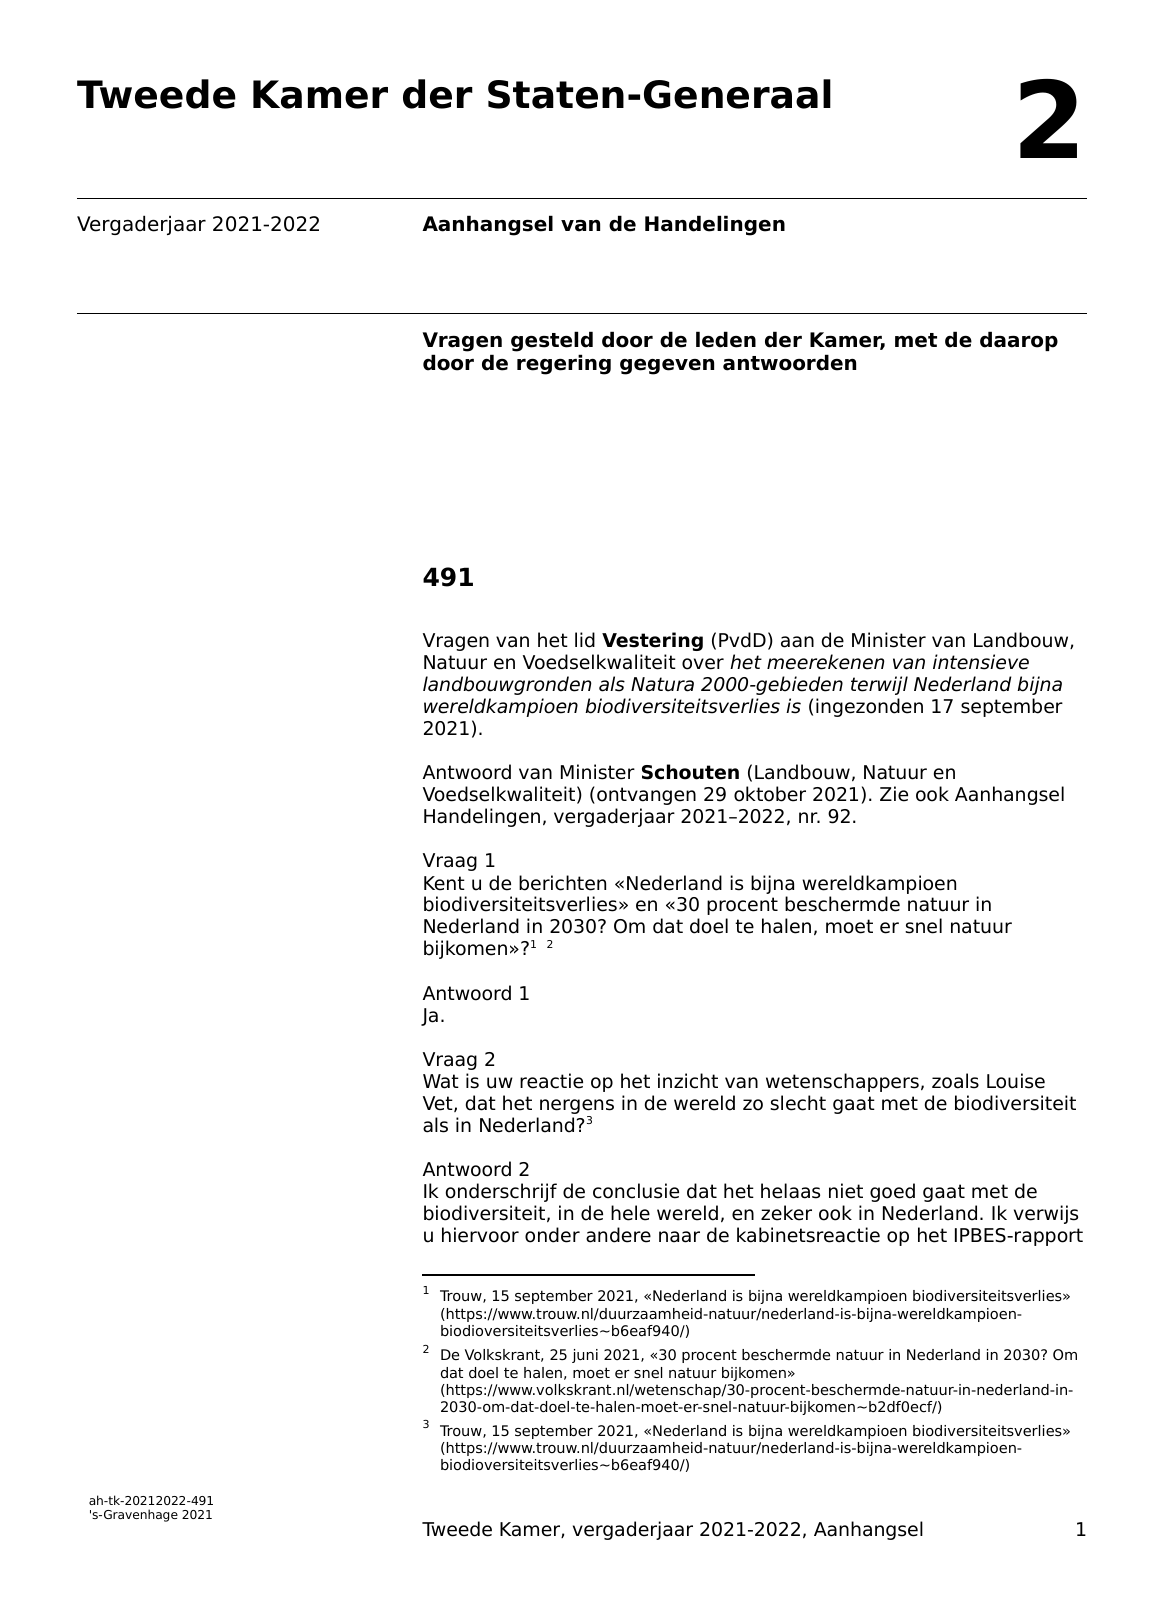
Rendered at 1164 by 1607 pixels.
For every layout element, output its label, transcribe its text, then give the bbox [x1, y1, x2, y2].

text Kent u de berichten «Nederland is bijna wereldkampioen biodiversiteitsverlies» en «30 procent beschermde natuur in Nederland in 2030? Om dat doel te halen, moet er snel natuur bijkomen»? [422, 872, 1087, 960]
text ah-tk-20212022-491 [88, 1494, 323, 1508]
text Ja. [422, 1004, 1087, 1026]
text Ik onderschrijf de conclusie dat het helaas niet goed gaat met de biodiversiteit, in de hele wereld, en zeker ook in Nederland. Ik verwijs u hiervoor onder andere naar de kabinetsreactie op het IPBES-rapport [422, 1181, 1087, 1247]
text 491 [422, 563, 1087, 592]
text 's-Gravenhage 2021 [88, 1508, 323, 1522]
text Trouw, 15 september 2021, «Nederland is bijna wereldkampioen biodiversiteitsverlies» (https://www.trouw.nl/duurzaamheid-natuur/nederland-is-bijna-wereldkampioen-biodioversiteitsverlies~b6eaf940/) [422, 1418, 1087, 1474]
text Trouw, 15 september 2021, «Nederland is bijna wereldkampioen biodiversiteitsverlies» (https://www.trouw.nl/duurzaamheid-natuur/nederland-is-bijna-wereldkampioen-biodioversiteitsverlies~b6eaf940/) [422, 1284, 1087, 1340]
table_header 2 [886, 59, 1087, 198]
table_cell Aanhangsel van de Handelingen [422, 199, 1087, 313]
text De Volkskrant, 25 juni 2021, «30 procent beschermde natuur in Nederland in 2030? Om dat doel te halen, moet er snel natuur bijkomen» (https://www.volkskrant.nl/wetenschap/30-procent-beschermde-natuur-in-nederland-in-2030-om-dat-doel-te-halen-moet-er-snel-natuur-bijkomen~b2df0ecf/) [422, 1343, 1087, 1416]
table_cell Vergaderjaar 2021-2022 [77, 199, 422, 313]
text Vraag 2 [422, 1049, 1087, 1071]
text Antwoord 1 [422, 982, 1087, 1004]
text Vragen van het lid Vestering (PvdD) aan de Minister van Landbouw, Natuur en Voedselkwaliteit over het meerekenen van intensieve landbouwgronden als Natura 2000-gebieden terwijl Nederland bijna wereldkampioen biodiversiteitsverlies is (ingezonden 17 september 2021). [422, 630, 1087, 740]
table_cell [77, 314, 422, 375]
table_header Tweede Kamer der Staten-Generaal [77, 59, 886, 198]
text Antwoord van Minister Schouten (Landbouw, Natuur en Voedselkwaliteit) (ontvangen 29 oktober 2021). Zie ook Aanhangsel Handelingen, vergaderjaar 2021–2022, nr. 92. [422, 762, 1087, 828]
text Wat is uw reactie op het inzicht van wetenschappers, zoals Louise Vet, dat het nergens in de wereld zo slecht gaat met de biodiversiteit als in Nederland? [422, 1071, 1087, 1137]
text Antwoord 2 [422, 1159, 1087, 1181]
table_cell Vragen gesteld door de leden der Kamer, met de daarop door de regering gegeven antwoorden [422, 314, 1087, 375]
text Vraag 1 [422, 850, 1087, 872]
